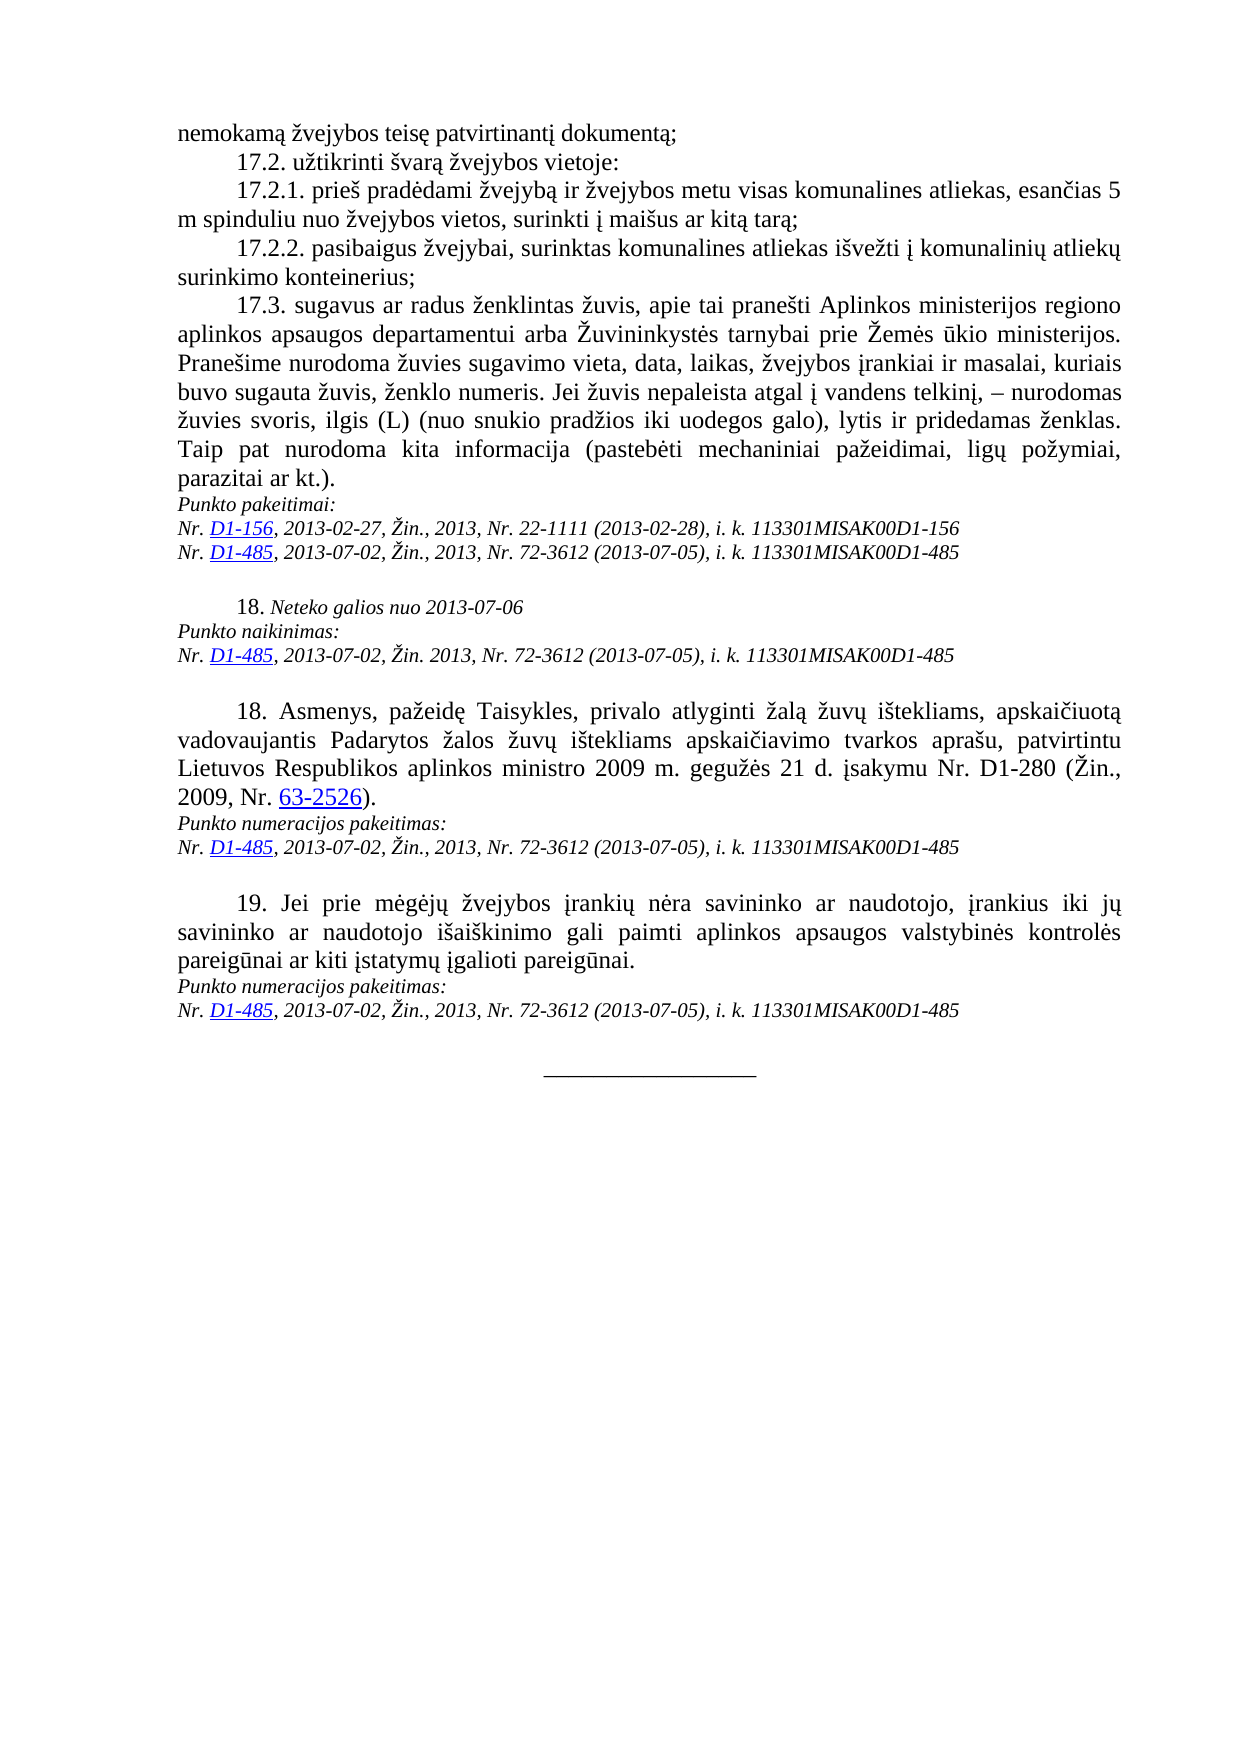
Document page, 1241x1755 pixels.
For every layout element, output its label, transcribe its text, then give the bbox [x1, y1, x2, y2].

text 18. Neteko galios nuo 2013-07-06 [177, 593, 1122, 619]
text 17.2. užtikrinti švarą žvejybos vietoje: [177, 147, 1122, 176]
text 17.3. sugavus ar radus ženklintas žuvis, apie tai pranešti Aplinkos ministerijos regiono aplinkos apsaugos departamentui arba Žuvininkystės tarnybai prie Žemės ūkio ministerijos. Pranešime nurodoma žuvies sugavimo vieta, data, laikas, žvejybos įrankiai ir masalai, kuriais buvo sugauta žuvis, ženklo numeris. Jei žuvis nepaleista atgal į vandens telkinį, – nurodomas žuvies svoris, ilgis (L) (nuo snukio pradžios iki uodegos galo), lytis ir pridedamas ženklas. Taip pat nurodoma kita informacija (pastebėti mechaniniai pažeidimai, ligų požymiai, parazitai ar kt.). [177, 291, 1122, 492]
text Nr. D1-156, 2013-02-27, Žin., 2013, Nr. 22-1111 (2013-02-28), i. k. 113301MISAK00D1-156 [177, 516, 1122, 540]
text Nr. D1-485, 2013-07-02, Žin., 2013, Nr. 72-3612 (2013-07-05), i. k. 113301MISAK00D1-485 [177, 835, 1122, 859]
text 19. Jei prie mėgėjų žvejybos įrankių nėra savininko ar naudotojo, įrankius iki jų savininko ar naudotojo išaiškinimo gali paimti aplinkos apsaugos valstybinės kontrolės pareigūnai ar kiti įstatymų įgalioti pareigūnai. [177, 888, 1122, 974]
text 17.2.2. pasibaigus žvejybai, surinktas komunalines atliekas išvežti į komunalinių atliekų surinkimo konteinerius; [177, 233, 1122, 291]
text Punkto naikinimas: [177, 619, 1122, 643]
text Nr. D1-485, 2013-07-02, Žin., 2013, Nr. 72-3612 (2013-07-05), i. k. 113301MISAK00D1-485 [177, 540, 1122, 564]
text Punkto numeracijos pakeitimas: [177, 811, 1122, 835]
text Nr. D1-485, 2013-07-02, Žin. 2013, Nr. 72-3612 (2013-07-05), i. k. 113301MISAK00D1-485 [177, 643, 1122, 667]
text Punkto pakeitimai: [177, 492, 1122, 516]
text 18. Asmenys, pažeidę Taisykles, privalo atlyginti žalą žuvų ištekliams, apskaičiuotą vadovaujantis Padarytos žalos žuvų ištekliams apskaičiavimo tvarkos aprašu, patvirtintu Lietuvos Respublikos aplinkos ministro 2009 m. gegužės 21 d. įsakymu Nr. D1-280 (Žin., 2009, Nr. 63-2526). [177, 696, 1122, 811]
text nemokamą žvejybos teisę patvirtinantį dokumentą; [177, 118, 1122, 147]
text Nr. D1-485, 2013-07-02, Žin., 2013, Nr. 72-3612 (2013-07-05), i. k. 113301MISAK00D1-485 [177, 998, 1122, 1022]
text _________________ [177, 1051, 1122, 1080]
text Punkto numeracijos pakeitimas: [177, 974, 1122, 998]
text 17.2.1. prieš pradėdami žvejybą ir žvejybos metu visas komunalines atliekas, esančias 5 m spinduliu nuo žvejybos vietos, surinkti į maišus ar kitą tarą; [177, 176, 1122, 233]
